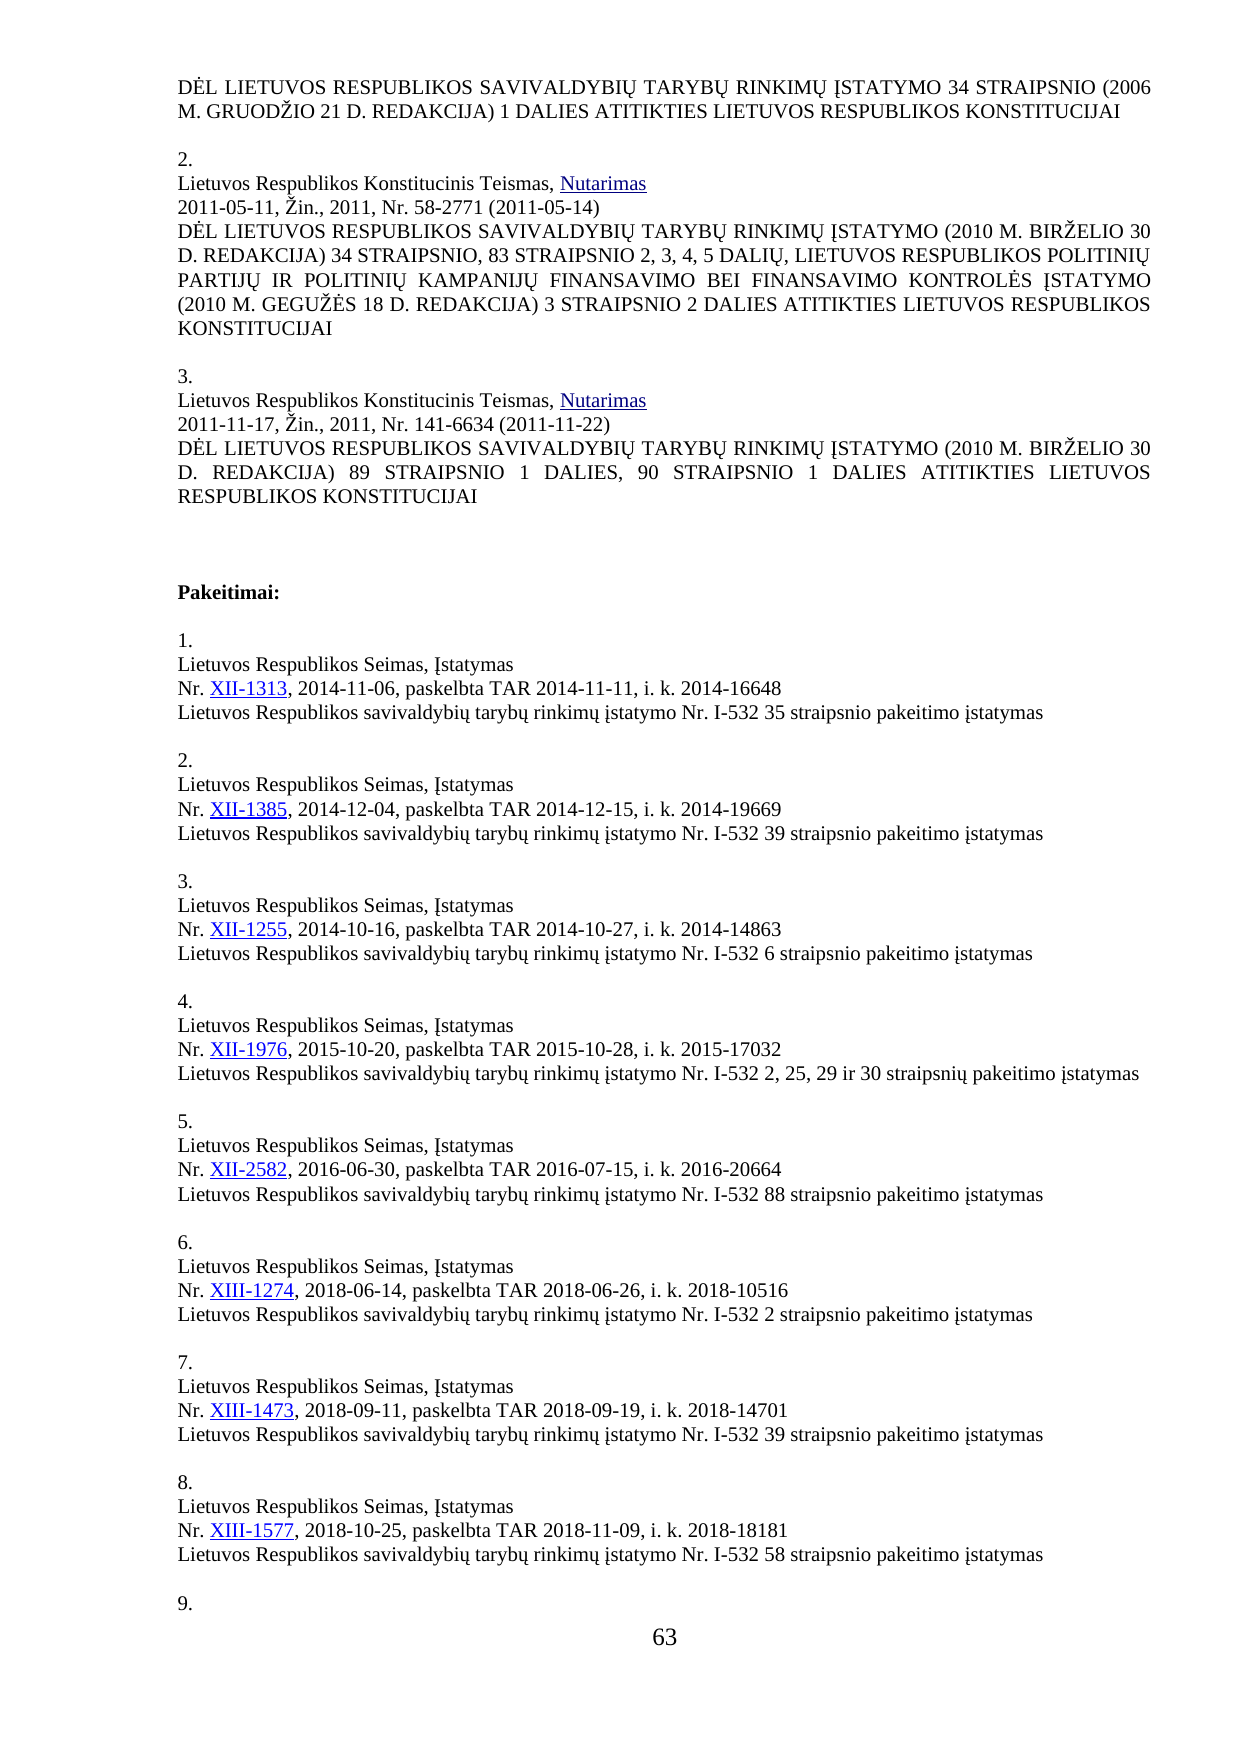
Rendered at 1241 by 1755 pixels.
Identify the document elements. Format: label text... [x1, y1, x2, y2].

text 6. [177, 1229, 1152, 1254]
text Lietuvos Respublikos savivaldybių tarybų rinkimų įstatymo Nr. I-532 2, 25, 29 ir 30 straipsnių pakeitimo įstatymas [177, 1061, 1152, 1085]
text DĖL LIETUVOS RESPUBLIKOS SAVIVALDYBIŲ TARYBŲ RINKIMŲ ĮSTATYMO (2010 M. BIRŽELIO 30 D. REDAKCIJA) 34 STRAIPSNIO, 83 STRAIPSNIO 2, 3, 4, 5 DALIŲ, LIETUVOS RESPUBLIKOS POLITINIŲ PARTIJŲ IR POLITINIŲ KAMPANIJŲ FINANSAVIMO BEI FINANSAVIMO KONTROLĖS ĮSTATYMO (2010 M. GEGUŽĖS 18 D. REDAKCIJA) 3 STRAIPSNIO 2 DALIES ATITIKTIES LIETUVOS RESPUBLIKOS KONSTITUCIJAI [177, 219, 1152, 340]
text Lietuvos Respublikos Seimas, Įstatymas [177, 893, 1152, 917]
text Lietuvos Respublikos savivaldybių tarybų rinkimų įstatymo Nr. I-532 58 straipsnio pakeitimo įstatymas [177, 1542, 1152, 1566]
text Nr. XII-1313, 2014-11-06, paskelbta TAR 2014-11-11, i. k. 2014-16648 [177, 676, 1152, 700]
text Nr. XII-1255, 2014-10-16, paskelbta TAR 2014-10-27, i. k. 2014-14863 [177, 917, 1152, 941]
text 2011-05-11, Žin., 2011, Nr. 58-2771 (2011-05-14) [177, 195, 1152, 219]
text Nr. XII-1976, 2015-10-20, paskelbta TAR 2015-10-28, i. k. 2015-17032 [177, 1037, 1152, 1061]
text 9. [177, 1591, 1152, 1614]
text Nr. XII-2582, 2016-06-30, paskelbta TAR 2016-07-15, i. k. 2016-20664 [177, 1157, 1152, 1181]
text Lietuvos Respublikos Konstitucinis Teismas, Nutarimas [177, 171, 1152, 195]
text 1. [177, 628, 1152, 652]
text Lietuvos Respublikos savivaldybių tarybų rinkimų įstatymo Nr. I-532 6 straipsnio pakeitimo įstatymas [177, 941, 1152, 965]
text DĖL LIETUVOS RESPUBLIKOS SAVIVALDYBIŲ TARYBŲ RINKIMŲ ĮSTATYMO 34 STRAIPSNIO (2006 M. GRUODŽIO 21 D. REDAKCIJA) 1 DALIES ATITIKTIES LIETUVOS RESPUBLIKOS KONSTITUCIJAI [177, 75, 1152, 123]
text Lietuvos Respublikos Seimas, Įstatymas [177, 1013, 1152, 1037]
text Nr. XII-1385, 2014-12-04, paskelbta TAR 2014-12-15, i. k. 2014-19669 [177, 796, 1152, 821]
text Lietuvos Respublikos Seimas, Įstatymas [177, 772, 1152, 796]
text Lietuvos Respublikos savivaldybių tarybų rinkimų įstatymo Nr. I-532 2 straipsnio pakeitimo įstatymas [177, 1302, 1152, 1326]
text 2011-11-17, Žin., 2011, Nr. 141-6634 (2011-11-22) [177, 412, 1152, 436]
text Pakeitimai: [177, 580, 1152, 604]
text 3. [177, 364, 1152, 388]
text 2. [177, 748, 1152, 772]
text Lietuvos Respublikos Seimas, Įstatymas [177, 1494, 1152, 1518]
text 8. [177, 1470, 1152, 1494]
text Nr. XIII-1577, 2018-10-25, paskelbta TAR 2018-11-09, i. k. 2018-18181 [177, 1518, 1152, 1542]
text Lietuvos Respublikos savivaldybių tarybų rinkimų įstatymo Nr. I-532 88 straipsnio pakeitimo įstatymas [177, 1181, 1152, 1206]
text DĖL LIETUVOS RESPUBLIKOS SAVIVALDYBIŲ TARYBŲ RINKIMŲ ĮSTATYMO (2010 M. BIRŽELIO 30 D. REDAKCIJA) 89 STRAIPSNIO 1 DALIES, 90 STRAIPSNIO 1 DALIES ATITIKTIES LIETUVOS RESPUBLIKOS KONSTITUCIJAI [177, 436, 1152, 508]
text Lietuvos Respublikos Seimas, Įstatymas [177, 652, 1152, 676]
text Lietuvos Respublikos Seimas, Įstatymas [177, 1254, 1152, 1278]
text Lietuvos Respublikos Konstitucinis Teismas, Nutarimas [177, 388, 1152, 412]
text 5. [177, 1109, 1152, 1133]
text Lietuvos Respublikos savivaldybių tarybų rinkimų įstatymo Nr. I-532 35 straipsnio pakeitimo įstatymas [177, 700, 1152, 724]
text Lietuvos Respublikos Seimas, Įstatymas [177, 1133, 1152, 1157]
text 7. [177, 1350, 1152, 1374]
text Lietuvos Respublikos savivaldybių tarybų rinkimų įstatymo Nr. I-532 39 straipsnio pakeitimo įstatymas [177, 821, 1152, 844]
text Lietuvos Respublikos savivaldybių tarybų rinkimų įstatymo Nr. I-532 39 straipsnio pakeitimo įstatymas [177, 1422, 1152, 1446]
text Nr. XIII-1274, 2018-06-14, paskelbta TAR 2018-06-26, i. k. 2018-10516 [177, 1278, 1152, 1302]
text 3. [177, 869, 1152, 893]
text 2. [177, 147, 1152, 171]
text 4. [177, 989, 1152, 1013]
text Lietuvos Respublikos Seimas, Įstatymas [177, 1374, 1152, 1398]
text Nr. XIII-1473, 2018-09-11, paskelbta TAR 2018-09-19, i. k. 2018-14701 [177, 1398, 1152, 1422]
